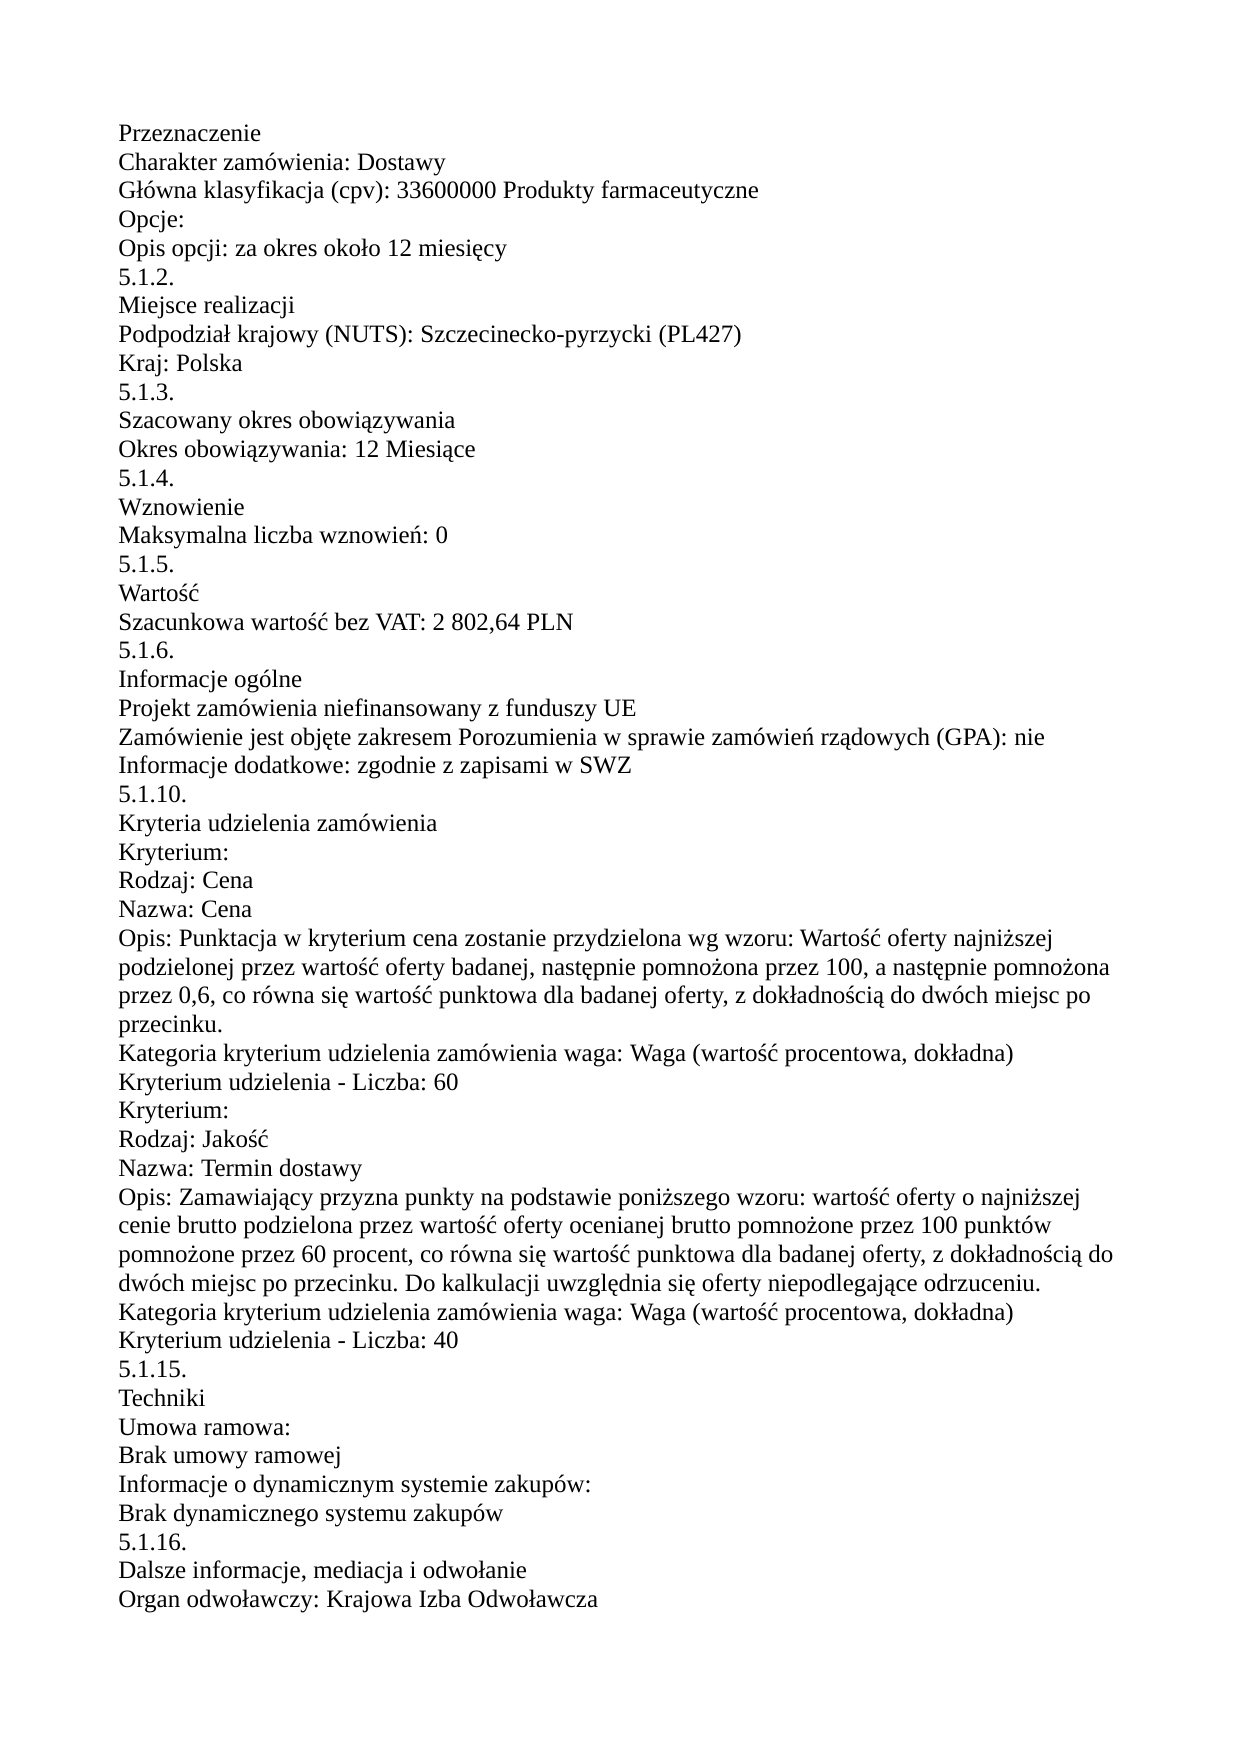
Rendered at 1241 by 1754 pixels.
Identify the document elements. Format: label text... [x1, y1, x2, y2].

text Miejsce realizacji [118, 291, 1122, 319]
text Kryteria udzielenia zamówienia [118, 808, 1122, 837]
text Nazwa: Cena [118, 894, 1122, 923]
text Opcje: [118, 204, 1122, 233]
text Wartość [118, 578, 1122, 607]
text Kryterium udzielenia - Liczba: 40 [118, 1326, 1122, 1354]
text Informacje dodatkowe: zgodnie z zapisami w SWZ [118, 751, 1122, 779]
text Dalsze informacje, mediacja i odwołanie [118, 1556, 1122, 1584]
text Opis: Punktacja w kryterium cena zostanie przydzielona wg wzoru: Wartość oferty najniższej podzielonej przez wartość oferty badanej, następnie pomnożona przez 100, a następnie pomnożona przez 0,6, co równa się wartość punktowa dla badanej oferty, z dokładnością do dwóch miejsc po przecinku. [118, 923, 1122, 1038]
text Charakter zamówienia: Dostawy [118, 147, 1122, 176]
text Rodzaj: Jakość [118, 1124, 1122, 1153]
text Przeznaczenie [118, 118, 1122, 147]
text Opis opcji: za okres około 12 miesięcy [118, 233, 1122, 262]
text Wznowienie [118, 492, 1122, 521]
text Kryterium udzielenia - Liczba: 60 [118, 1067, 1122, 1096]
text Umowa ramowa: [118, 1412, 1122, 1441]
text Informacje o dynamicznym systemie zakupów: [118, 1469, 1122, 1498]
text Kraj: Polska [118, 348, 1122, 377]
text Organ odwoławczy: Krajowa Izba Odwoławcza [118, 1584, 1122, 1613]
text 5.1.15. [118, 1354, 1122, 1383]
text Informacje ogólne [118, 664, 1122, 693]
text 5.1.10. [118, 779, 1122, 808]
text Główna klasyfikacja (cpv): 33600000 Produkty farmaceutyczne [118, 176, 1122, 204]
text 5.1.16. [118, 1527, 1122, 1556]
text Brak dynamicznego systemu zakupów [118, 1498, 1122, 1527]
text 5.1.4. [118, 463, 1122, 492]
text 5.1.2. [118, 262, 1122, 291]
text Opis: Zamawiający przyzna punkty na podstawie poniższego wzoru: wartość oferty o najniższej cenie brutto podzielona przez wartość oferty ocenianej brutto pomnożone przez 100 punktów pomnożone przez 60 procent, co równa się wartość punktowa dla badanej oferty, z dokładnością do dwóch miejsc po przecinku. Do kalkulacji uwzględnia się oferty niepodlegające odrzuceniu. [118, 1182, 1122, 1297]
text Kategoria kryterium udzielenia zamówienia waga: Waga (wartość procentowa, dokładna) [118, 1297, 1122, 1326]
text Rodzaj: Cena [118, 866, 1122, 894]
text Zamówienie jest objęte zakresem Porozumienia w sprawie zamówień rządowych (GPA): nie [118, 722, 1122, 751]
text Brak umowy ramowej [118, 1441, 1122, 1469]
text Techniki [118, 1383, 1122, 1412]
text Kryterium: [118, 837, 1122, 866]
text Nazwa: Termin dostawy [118, 1153, 1122, 1182]
text 5.1.6. [118, 636, 1122, 664]
text Projekt zamówienia niefinansowany z funduszy UE [118, 693, 1122, 722]
text Szacunkowa wartość bez VAT: 2 802,64 PLN [118, 607, 1122, 636]
text Kategoria kryterium udzielenia zamówienia waga: Waga (wartość procentowa, dokładna) [118, 1038, 1122, 1067]
text Szacowany okres obowiązywania [118, 406, 1122, 434]
text Okres obowiązywania: 12 Miesiące [118, 434, 1122, 463]
text Kryterium: [118, 1096, 1122, 1124]
text 5.1.3. [118, 377, 1122, 406]
text Maksymalna liczba wznowień: 0 [118, 521, 1122, 549]
text 5.1.5. [118, 549, 1122, 578]
text Podpodział krajowy (NUTS): Szczecinecko-pyrzycki (PL427) [118, 319, 1122, 348]
